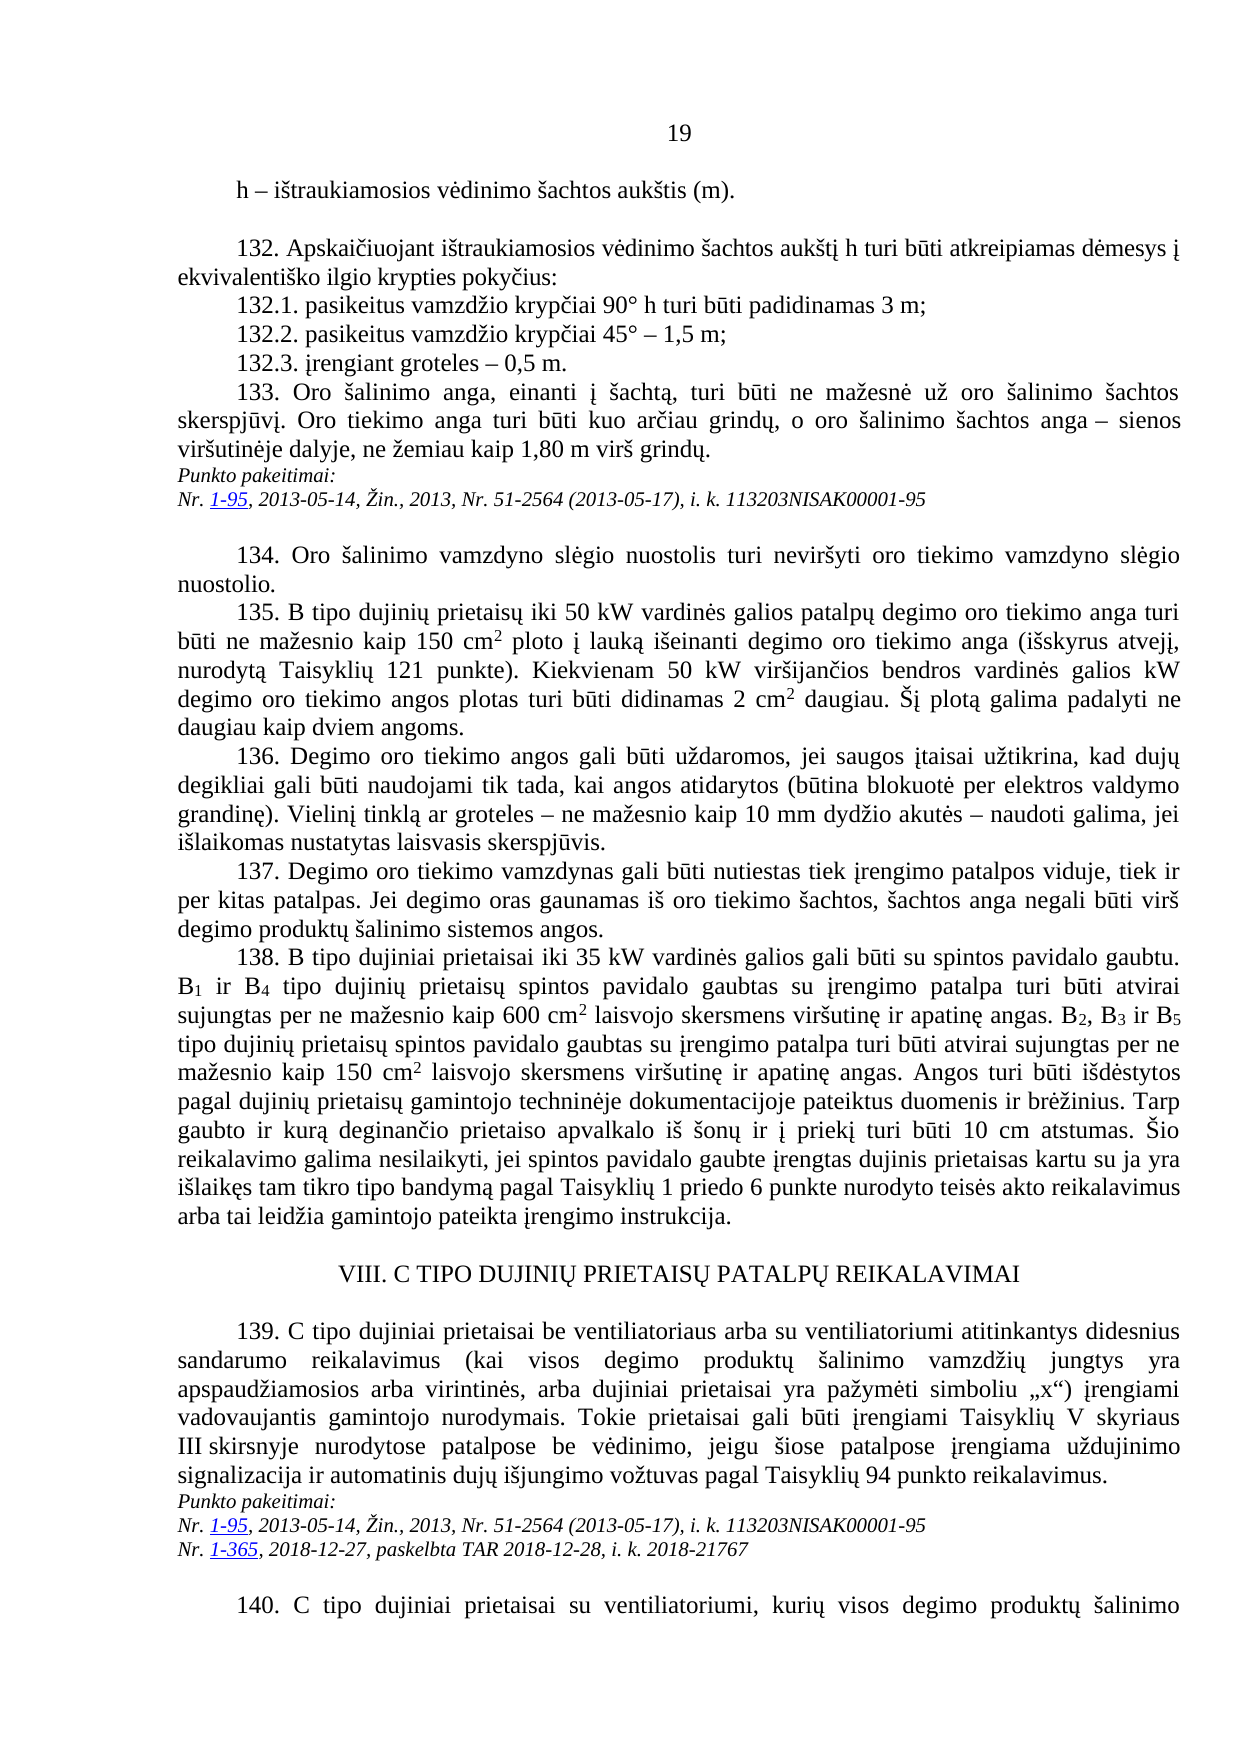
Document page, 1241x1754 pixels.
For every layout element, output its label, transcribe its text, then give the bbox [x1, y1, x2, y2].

text Nr. 1-95, 2013-05-14, Žin., 2013, Nr. 51-2564 (2013-05-17), i. k. 113203NISAK00001-95 [177, 487, 1181, 511]
text 132. Apskaičiuojant ištraukiamosios vėdinimo šachtos aukštį h turi būti atkreipiamas dėmesys į ekvivalentiško ilgio krypties pokyčius: [177, 233, 1181, 291]
text 137. Degimo oro tiekimo vamzdynas gali būti nutiestas tiek įrengimo patalpos viduje, tiek ir per kitas patalpas. Jei degimo oras gaunamas iš oro tiekimo šachtos, šachtos anga negali būti virš degimo produktų šalinimo sistemos angos. [177, 856, 1181, 942]
text 135. B tipo dujinių prietaisų iki 50 kW vardinės galios patalpų degimo oro tiekimo anga turi būti ne mažesnio kaip 150 cm2 ploto į lauką išeinanti degimo oro tiekimo anga (išskyrus atvejį, nurodytą Taisyklių 121 punkte). Kiekvienam 50 kW viršijančios bendros vardinės galios kW degimo oro tiekimo angos plotas turi būti didinamas 2 cm2 daugiau. Šį plotą galima padalyti ne daugiau kaip dviem angoms. [177, 597, 1181, 741]
text Nr. 1-365, 2018-12-27, paskelbta TAR 2018-12-28, i. k. 2018-21767 [177, 1537, 1181, 1561]
text Punkto pakeitimai: [177, 1489, 1181, 1513]
text 132.1. pasikeitus vamzdžio krypčiai 90° h turi būti padidinamas 3 m; [177, 291, 1181, 319]
text VIII. C TIPO DUJINIŲ PRIETAISŲ PATALPŲ REIKALAVIMAI [177, 1259, 1181, 1287]
text 132.2. pasikeitus vamzdžio krypčiai 45° – 1,5 m; [177, 319, 1181, 348]
text 140. C tipo dujiniai prietaisai su ventiliatoriumi, kurių visos degimo produktų šalinimo [177, 1590, 1181, 1618]
text 139. C tipo dujiniai prietaisai be ventiliatoriaus arba su ventiliatoriumi atitinkantys didesnius sandarumo reikalavimus (kai visos degimo produktų šalinimo vamzdžių jungtys yra apspaudžiamosios arba virintinės, arba dujiniai prietaisai yra pažymėti simboliu „x“) įrengiami vadovaujantis gamintojo nurodymais. Tokie prietaisai gali būti įrengiami Taisyklių V skyriaus III skirsnyje nurodytose patalpose be vėdinimo, jeigu šiose patalpose įrengiama uždujinimo signalizacija ir automatinis dujų išjungimo vožtuvas pagal Taisyklių 94 punkto reikalavimus. [177, 1316, 1181, 1489]
text 134. Oro šalinimo vamzdyno slėgio nuostolis turi neviršyti oro tiekimo vamzdyno slėgio nuostolio. [177, 540, 1181, 597]
text h – ištraukiamosios vėdinimo šachtos aukštis (m). [177, 176, 1181, 204]
text 133. Oro šalinimo anga, einanti į šachtą, turi būti ne mažesnė už oro šalinimo šachtos skerspjūvį. Oro tiekimo anga turi būti kuo arčiau grindų, o oro šalinimo šachtos anga – sienos viršutinėje dalyje, ne žemiau kaip 1,80 m virš grindų. [177, 377, 1181, 463]
text 138. B tipo dujiniai prietaisai iki 35 kW vardinės galios gali būti su spintos pavidalo gaubtu. B1 ir B4 tipo dujinių prietaisų spintos pavidalo gaubtas su įrengimo patalpa turi būti atvirai sujungtas per ne mažesnio kaip 600 cm2 laisvojo skersmens viršutinę ir apatinę angas. B2, B3 ir B5 tipo dujinių prietaisų spintos pavidalo gaubtas su įrengimo patalpa turi būti atvirai sujungtas per ne mažesnio kaip 150 cm2 laisvojo skersmens viršutinę ir apatinę angas. Angos turi būti išdėstytos pagal dujinių prietaisų gamintojo techninėje dokumentacijoje pateiktus duomenis ir brėžinius. Tarp gaubto ir kurą deginančio prietaiso apvalkalo iš šonų ir į priekį turi būti 10 cm atstumas. Šio reikalavimo galima nesilaikyti, jei spintos pavidalo gaubte įrengtas dujinis prietaisas kartu su ja yra išlaikęs tam tikro tipo bandymą pagal Taisyklių 1 priedo 6 punkte nurodyto teisės akto reikalavimus arba tai leidžia gamintojo pateikta įrengimo instrukcija. [177, 942, 1181, 1230]
text 136. Degimo oro tiekimo angos gali būti uždaromos, jei saugos įtaisai užtikrina, kad dujų degikliai gali būti naudojami tik tada, kai angos atidarytos (būtina blokuotė per elektros valdymo grandinę). Vielinį tinklą ar groteles – ne mažesnio kaip 10 mm dydžio akutės – naudoti galima, jei išlaikomas nustatytas laisvasis skerspjūvis. [177, 741, 1181, 856]
text 132.3. įrengiant groteles – 0,5 m. [177, 348, 1181, 377]
text Punkto pakeitimai: [177, 463, 1181, 487]
text Nr. 1-95, 2013-05-14, Žin., 2013, Nr. 51-2564 (2013-05-17), i. k. 113203NISAK00001-95 [177, 1513, 1181, 1537]
